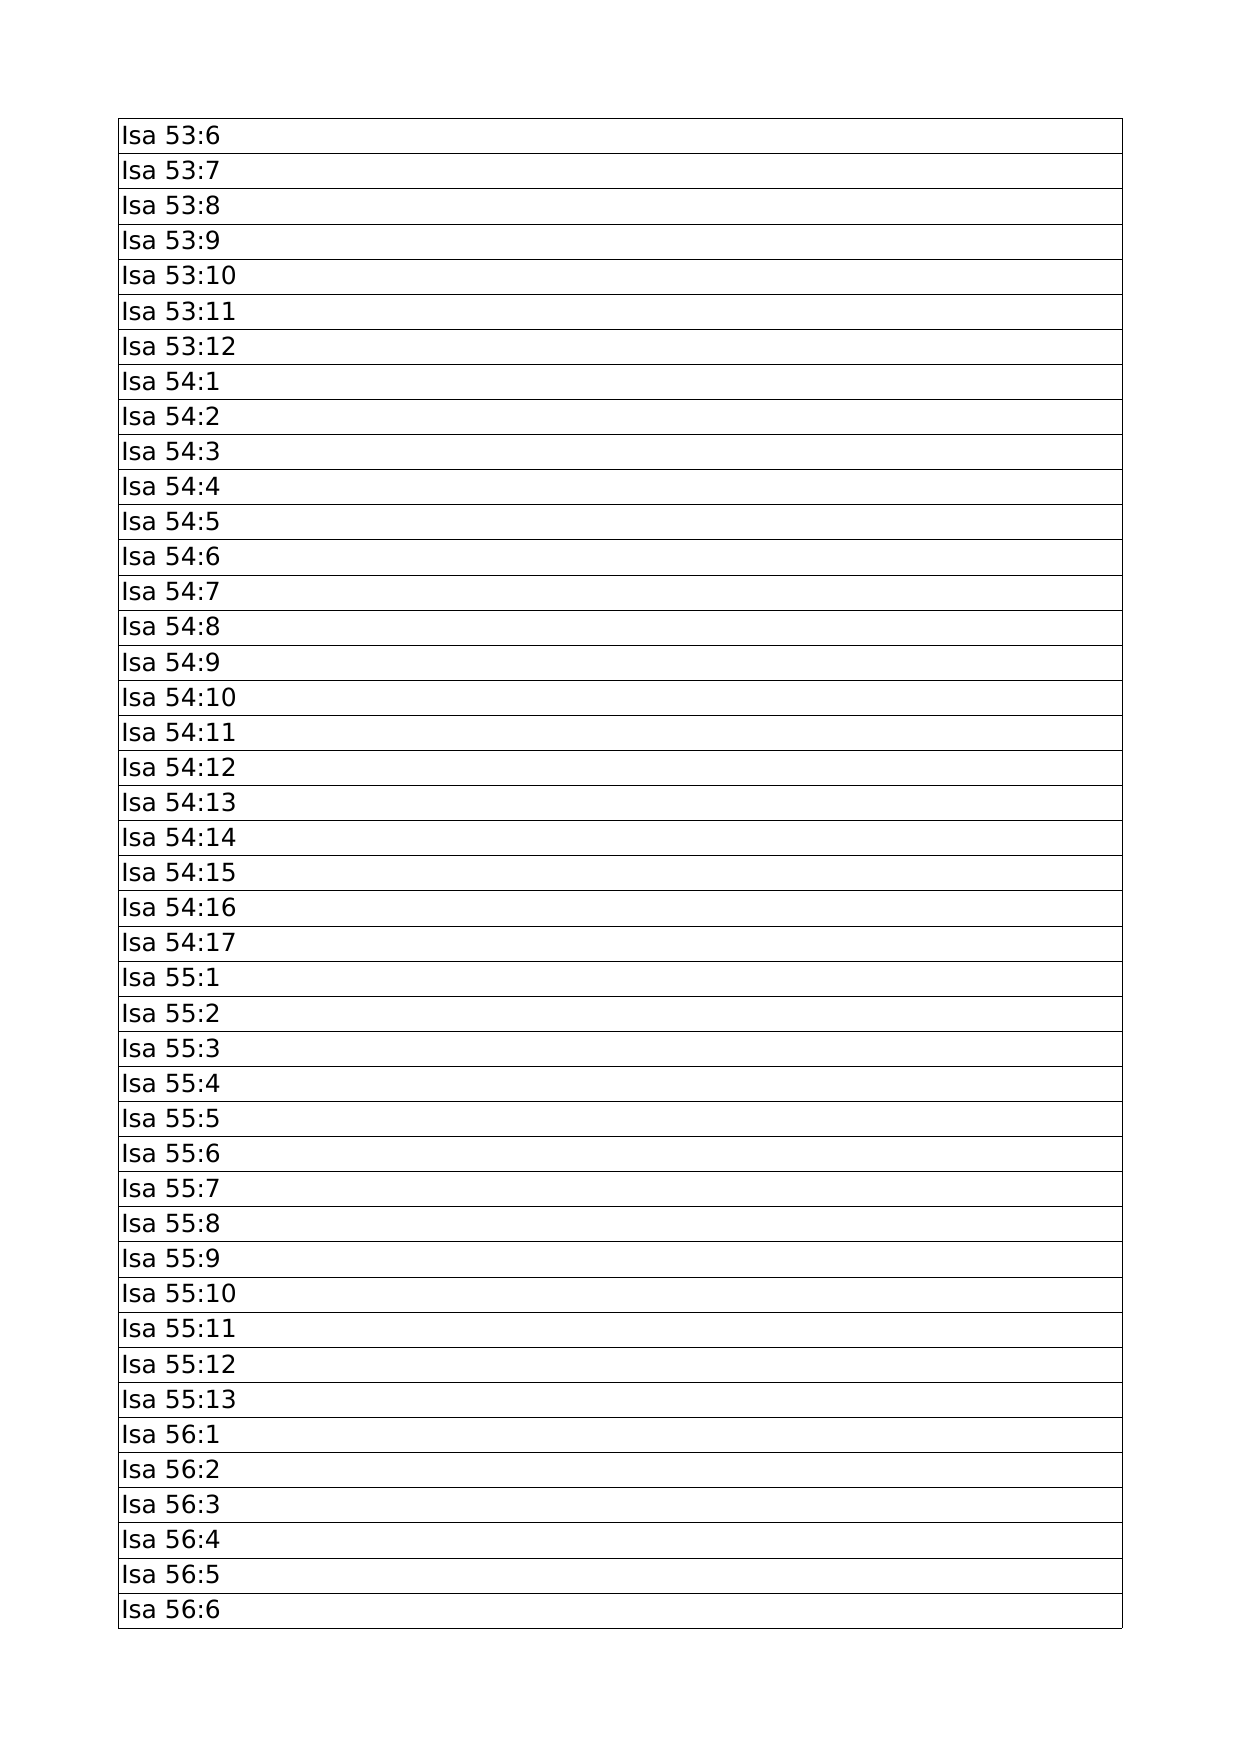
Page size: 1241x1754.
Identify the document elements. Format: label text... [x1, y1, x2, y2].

table_cell Isa 55:13 [119, 1383, 1122, 1417]
table_cell Isa 54:7 [119, 576, 1122, 609]
table_cell Isa 53:9 [119, 225, 1122, 258]
table_cell Isa 54:1 [119, 365, 1122, 399]
table_cell Isa 54:6 [119, 540, 1122, 574]
table_cell Isa 54:3 [119, 435, 1122, 469]
table_cell Isa 56:5 [119, 1559, 1122, 1592]
table_cell Isa 53:12 [119, 330, 1122, 364]
table_cell Isa 55:3 [119, 1032, 1122, 1066]
table_cell Isa 55:8 [119, 1207, 1122, 1241]
table_cell Isa 54:8 [119, 611, 1122, 645]
table_cell Isa 55:12 [119, 1348, 1122, 1382]
table_cell Isa 54:5 [119, 505, 1122, 539]
table_cell Isa 55:10 [119, 1278, 1122, 1312]
table_cell Isa 55:4 [119, 1067, 1122, 1101]
table_cell Isa 54:4 [119, 470, 1122, 504]
table_cell Isa 56:4 [119, 1523, 1122, 1557]
table_cell Isa 55:1 [119, 962, 1122, 996]
table_cell Isa 56:1 [119, 1418, 1122, 1452]
table_cell Isa 54:15 [119, 856, 1122, 890]
table_cell Isa 53:11 [119, 295, 1122, 329]
table_cell Isa 53:10 [119, 260, 1122, 294]
table_cell Isa 53:6 [119, 119, 1122, 153]
table_cell Isa 54:12 [119, 751, 1122, 785]
table_cell Isa 54:11 [119, 716, 1122, 750]
table_cell Isa 55:6 [119, 1137, 1122, 1171]
table_cell Isa 54:9 [119, 646, 1122, 680]
table_cell Isa 54:16 [119, 891, 1122, 926]
table_cell Isa 54:17 [119, 927, 1122, 961]
table_cell Isa 54:13 [119, 786, 1122, 820]
table_cell Isa 55:11 [119, 1313, 1122, 1347]
table_cell Isa 55:9 [119, 1242, 1122, 1277]
table_cell Isa 53:7 [119, 154, 1122, 188]
table_cell Isa 55:2 [119, 997, 1122, 1031]
table_cell Isa 56:6 [119, 1594, 1122, 1628]
table_cell Isa 54:10 [119, 681, 1122, 715]
table_cell Isa 54:2 [119, 400, 1122, 434]
table_cell Isa 55:7 [119, 1172, 1122, 1206]
table_cell Isa 56:3 [119, 1488, 1122, 1522]
table_cell Isa 53:8 [119, 189, 1122, 223]
table_cell Isa 56:2 [119, 1453, 1122, 1487]
table_cell Isa 54:14 [119, 821, 1122, 855]
table_cell Isa 55:5 [119, 1102, 1122, 1136]
